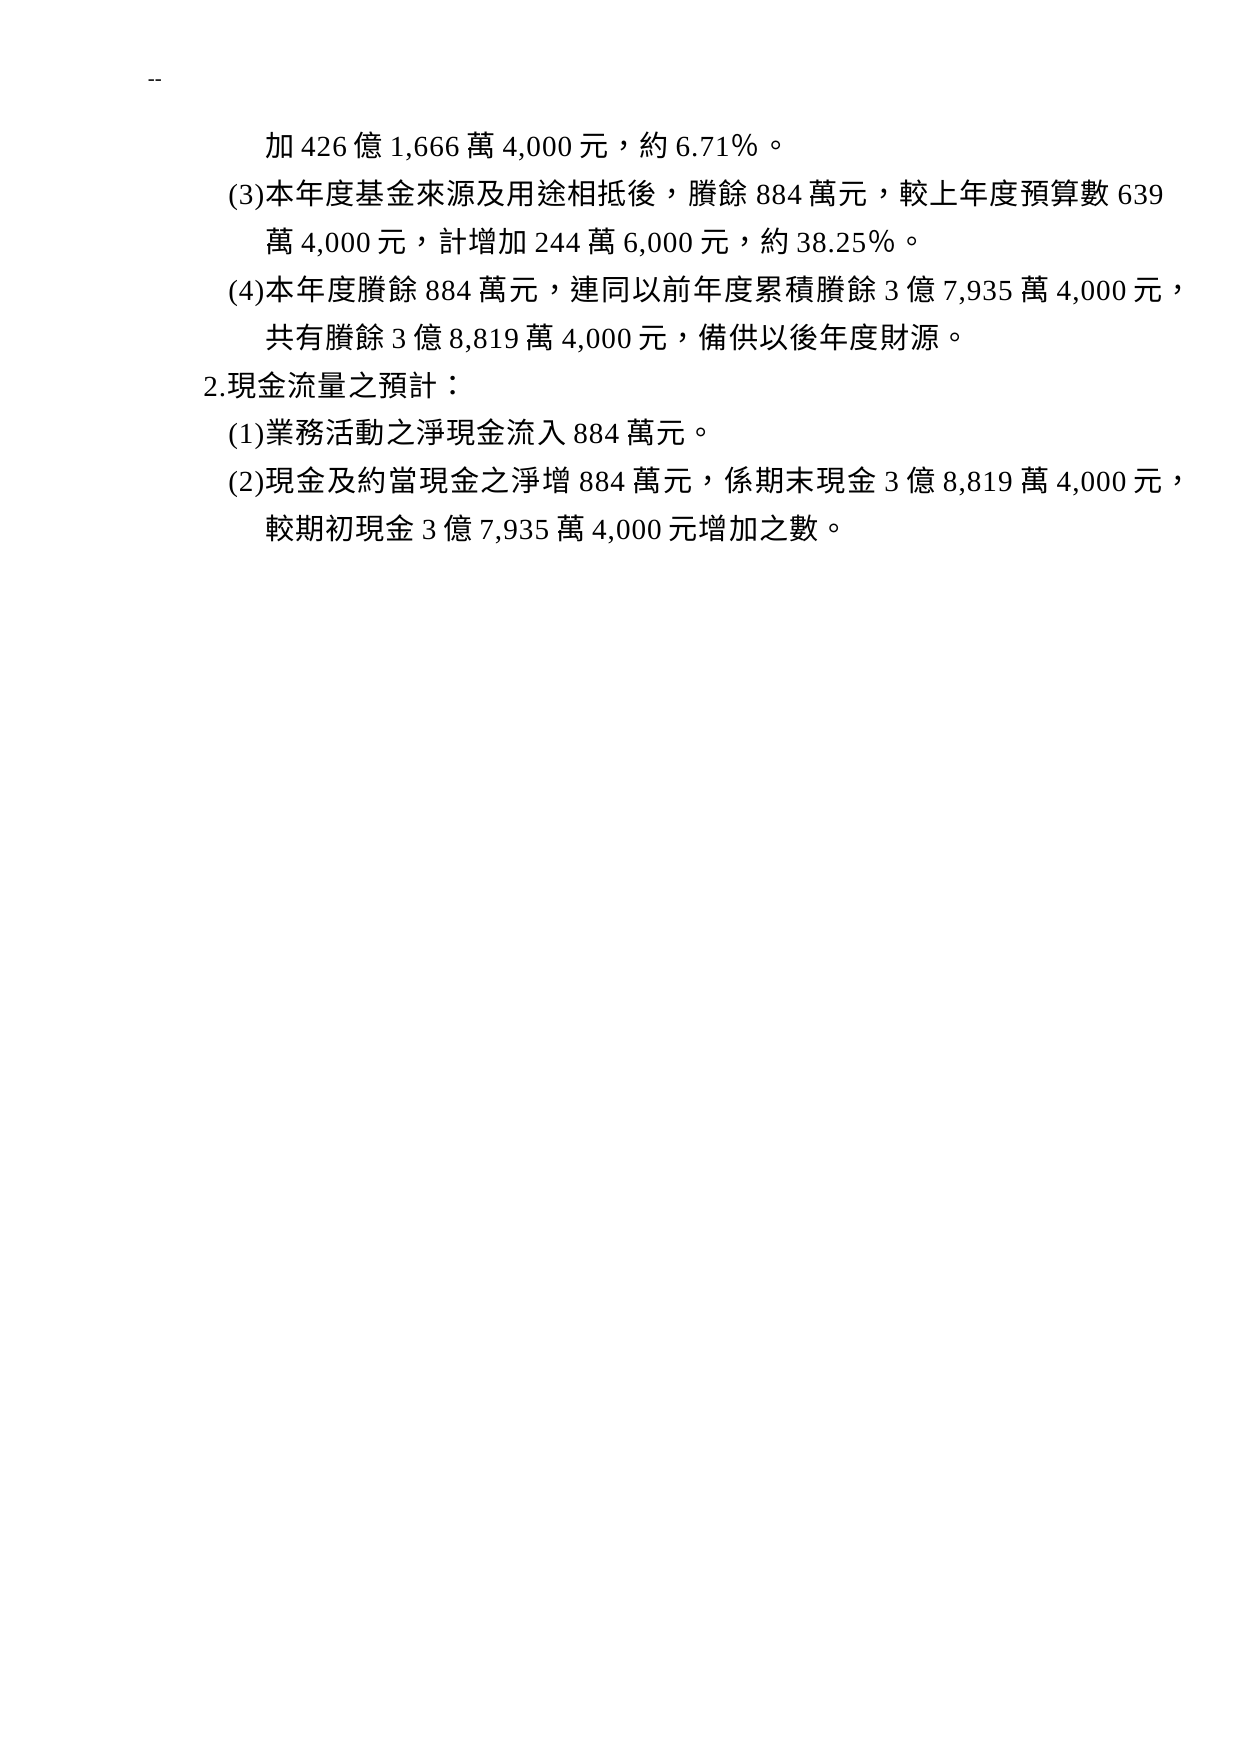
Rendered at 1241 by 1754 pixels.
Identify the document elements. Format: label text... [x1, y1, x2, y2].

text (2)現金及約當現金之淨增884萬元，係期末現金3億8,819萬4,000元，較期初現金3億7,935萬4,000元增加之數。 [228, 453, 1163, 549]
text 加426億1,666萬4,000元，約6.71％。 [228, 118, 1163, 166]
text (4)本年度賸餘884萬元，連同以前年度累積賸餘3億7,935萬4,000元，共有賸餘3億8,819萬4,000元，備供以後年度財源。 [228, 262, 1163, 358]
text (3)本年度基金來源及用途相抵後，賸餘884萬元，較上年度預算數639萬4,000元，計增加244萬6,000元，約38.25％。 [228, 166, 1163, 262]
text 2.現金流量之預計： [203, 358, 1163, 406]
text (1)業務活動之淨現金流入884萬元。 [228, 406, 1163, 453]
